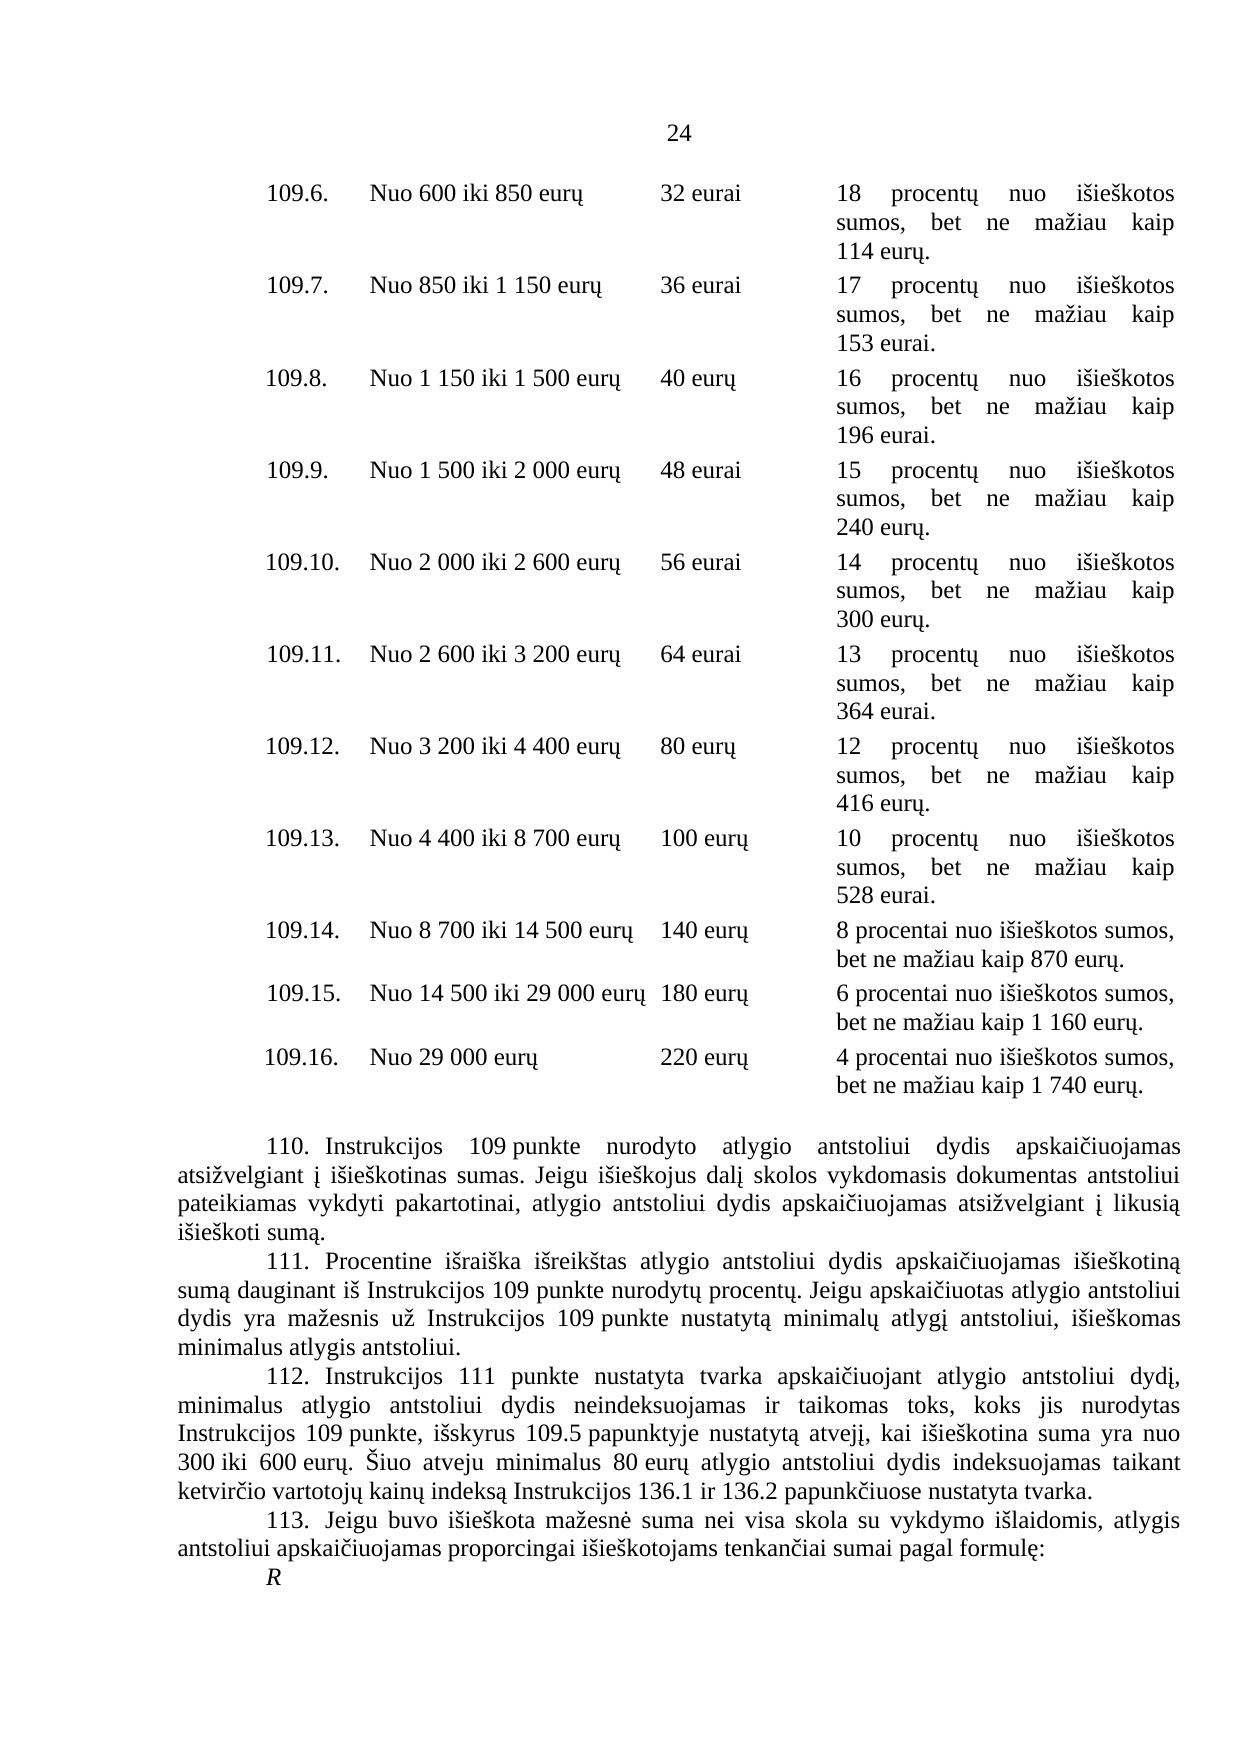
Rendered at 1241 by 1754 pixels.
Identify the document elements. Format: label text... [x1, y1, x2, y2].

table_cell Nuo 2 600 iki 3 200 eurų [362, 636, 654, 728]
table_cell 109.6. [259, 176, 362, 268]
table_cell Nuo 1 500 iki 2 000 eurų [362, 452, 654, 544]
table_cell Nuo 1 150 iki 1 500 eurų [362, 360, 654, 452]
table_cell 32 eurai [654, 176, 830, 268]
table_cell 140 eurų [654, 912, 830, 976]
table_cell 109.7. [259, 268, 362, 360]
table_cell 109.9. [259, 452, 362, 544]
table_cell 109.14. [259, 912, 362, 976]
table_cell 109.11. [259, 636, 362, 728]
table_cell 12 procentų nuo išieškotos sumos, bet ne mažiau kaip 416 eurų. [830, 728, 1181, 820]
table_cell 100 eurų [654, 820, 830, 912]
table_cell 109.15. [259, 976, 362, 1039]
table_cell 8 procentai nuo išieškotos sumos, bet ne mažiau kaip 870 eurų. [830, 912, 1181, 976]
table_cell Nuo 2 000 iki 2 600 eurų [362, 544, 654, 636]
table_cell 109.16. [259, 1039, 362, 1102]
table_cell 16 procentų nuo išieškotos sumos, bet ne mažiau kaip 196 eurai. [830, 360, 1181, 452]
table_cell Nuo 600 iki 850 eurų [362, 176, 654, 268]
table_cell 220 eurų [654, 1039, 830, 1102]
table_cell 36 eurai [654, 268, 830, 360]
text 110. Instrukcijos 109 punkte nurodyto atlygio antstoliui dydis apskaičiuojamas atsižvelgiant į išieškotinas sumas. Jeigu išieškojus dalį skolos vykdomasis dokumentas antstoliui pateikiamas vykdyti pakartotinai, atlygio antstoliui dydis apskaičiuojamas atsižvelgiant į likusią išieškoti sumą. [177, 1131, 1181, 1246]
text R [177, 1562, 1181, 1591]
table_cell 6 procentai nuo išieškotos sumos, bet ne mažiau kaip 1 160 eurų. [830, 976, 1181, 1039]
table_cell 18 procentų nuo išieškotos sumos, bet ne mažiau kaip 114 eurų. [830, 176, 1181, 268]
text 111. Procentine išraiška išreikštas atlygio antstoliui dydis apskaičiuojamas išieškotiną sumą dauginant iš Instrukcijos 109 punkte nurodytų procentų. Jeigu apskaičiuotas atlygio antstoliui dydis yra mažesnis už Instrukcijos 109 punkte nustatytą minimalų atlygį antstoliui, išieškomas minimalus atlygis antstoliui. [177, 1246, 1181, 1361]
table_cell Nuo 8 700 iki 14 500 eurų [362, 912, 654, 976]
table_cell Nuo 850 iki 1 150 eurų [362, 268, 654, 360]
table_cell 80 eurų [654, 728, 830, 820]
table_cell 109.8. [259, 360, 362, 452]
table_cell 180 eurų [654, 976, 830, 1039]
table_cell Nuo 14 500 iki 29 000 eurų [362, 976, 654, 1039]
text 113. Jeigu buvo išieškota mažesnė suma nei visa skola su vykdymo išlaidomis, atlygis antstoliui apskaičiuojamas proporcingai išieškotojams tenkančiai sumai pagal formulę: [177, 1505, 1181, 1562]
table_cell 64 eurai [654, 636, 830, 728]
table_cell 109.12. [259, 728, 362, 820]
text 112. Instrukcijos 111 punkte nustatyta tvarka apskaičiuojant atlygio antstoliui dydį, minimalus atlygio antstoliui dydis neindeksuojamas ir taikomas toks, koks jis nurodytas Instrukcijos 109 punkte, išskyrus 109.5 papunktyje nustatytą atvejį, kai išieškotina suma yra nuo 300 iki 600 eurų. Šiuo atveju minimalus 80 eurų atlygio antstoliui dydis indeksuojamas taikant ketvirčio vartotojų kainų indeksą Instrukcijos 136.1 ir 136.2 papunkčiuose nustatyta tvarka. [177, 1361, 1181, 1505]
table_cell 13 procentų nuo išieškotos sumos, bet ne mažiau kaip 364 eurai. [830, 636, 1181, 728]
table_cell Nuo 3 200 iki 4 400 eurų [362, 728, 654, 820]
table_cell 48 eurai [654, 452, 830, 544]
table_cell 40 eurų [654, 360, 830, 452]
table_cell 15 procentų nuo išieškotos sumos, bet ne mažiau kaip 240 eurų. [830, 452, 1181, 544]
table_cell 10 procentų nuo išieškotos sumos, bet ne mažiau kaip 528 eurai. [830, 820, 1181, 912]
table_cell 109.10. [259, 544, 362, 636]
table_cell Nuo 4 400 iki 8 700 eurų [362, 820, 654, 912]
table_cell 17 procentų nuo išieškotos sumos, bet ne mažiau kaip 153 eurai. [830, 268, 1181, 360]
table_cell 56 eurai [654, 544, 830, 636]
table_cell 4 procentai nuo išieškotos sumos, bet ne mažiau kaip 1 740 eurų. [830, 1039, 1181, 1102]
table_cell Nuo 29 000 eurų [362, 1039, 654, 1102]
table_cell 109.13. [259, 820, 362, 912]
table_cell 14 procentų nuo išieškotos sumos, bet ne mažiau kaip 300 eurų. [830, 544, 1181, 636]
